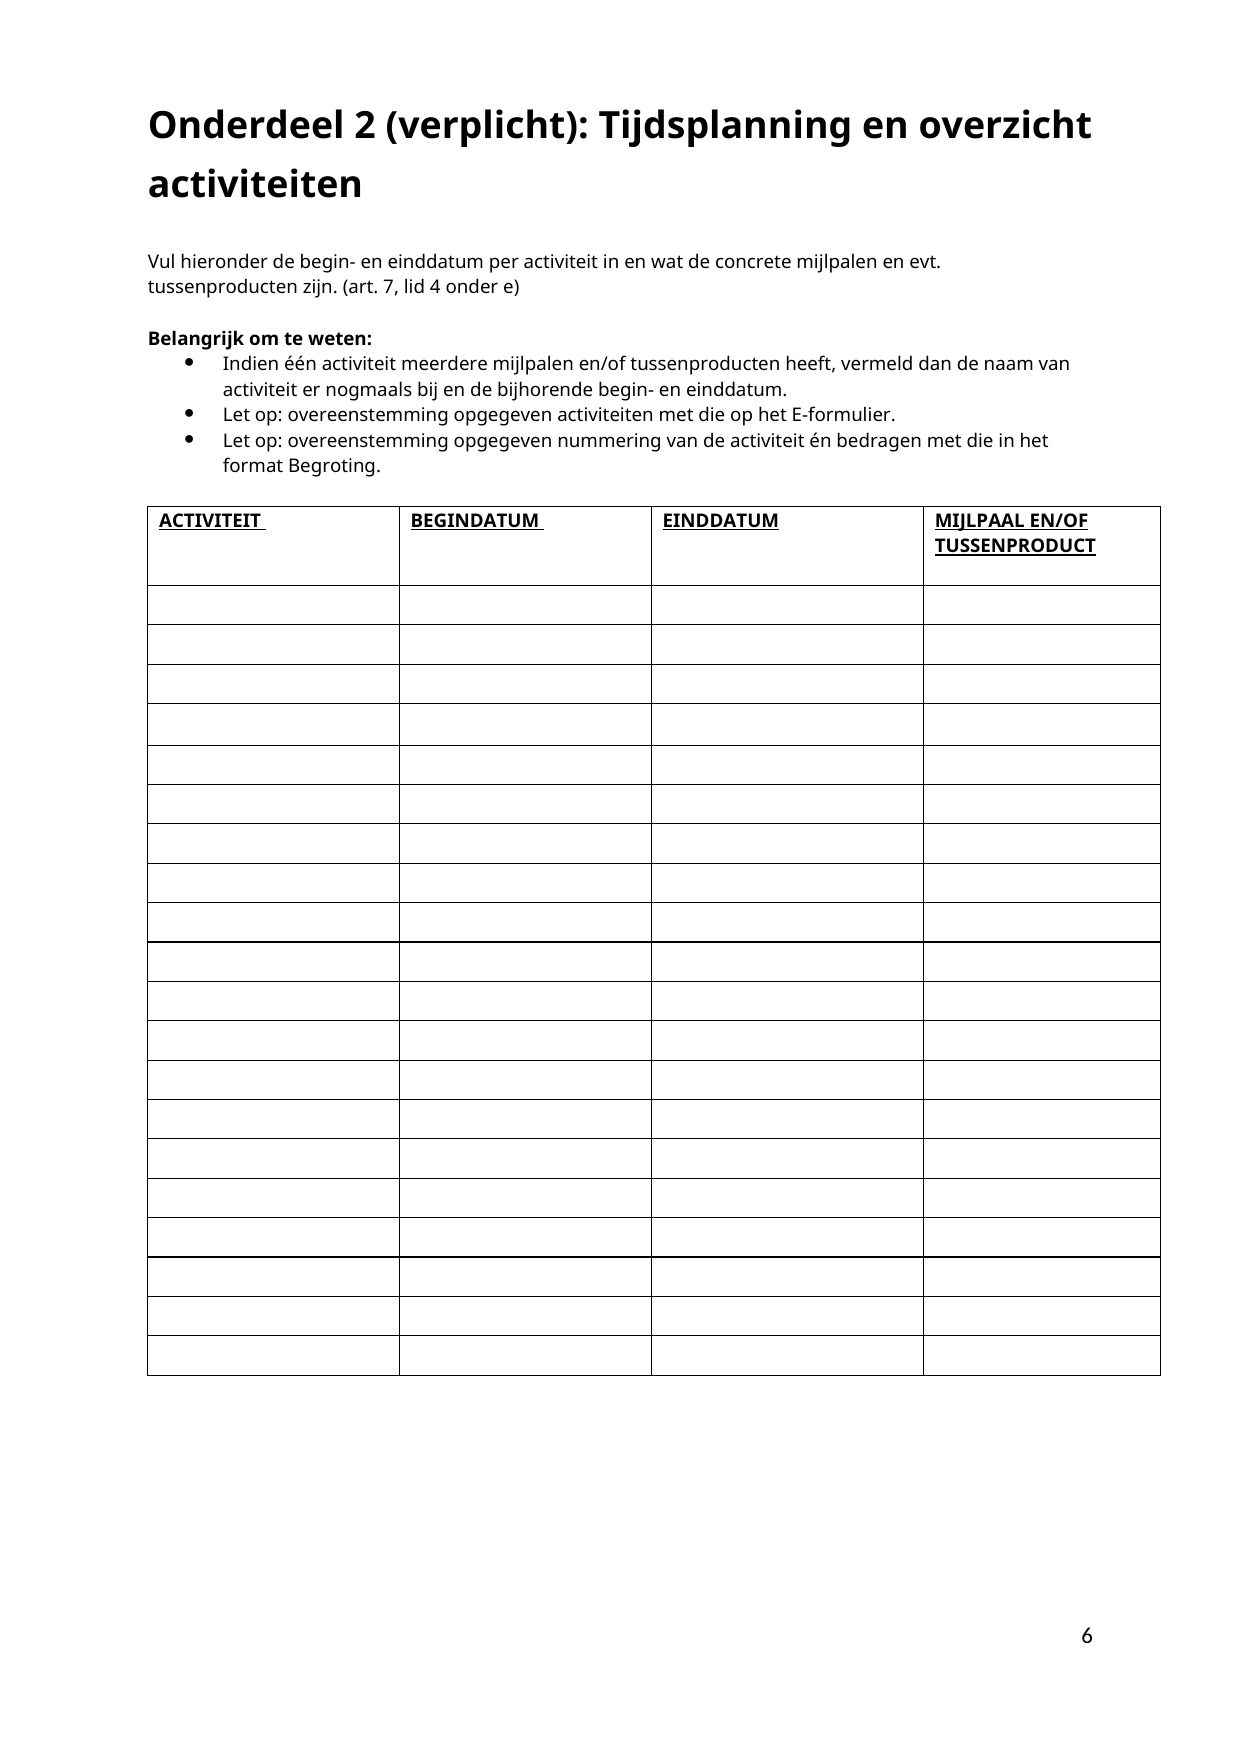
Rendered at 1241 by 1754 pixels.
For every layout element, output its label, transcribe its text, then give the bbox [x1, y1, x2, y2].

table_cell [924, 864, 1160, 902]
table_cell [148, 1100, 399, 1138]
table_cell [924, 982, 1160, 1020]
table_cell [924, 1218, 1160, 1256]
table_cell [400, 1258, 651, 1296]
table_header MIJLPAAL EN/OF TUSSENPRODUCT [924, 507, 1160, 585]
text Belangrijk om te weten: [148, 299, 1093, 350]
table_cell [400, 1061, 651, 1099]
table_cell [652, 586, 923, 624]
table_cell [924, 903, 1160, 941]
table_cell [652, 785, 923, 823]
table_cell [924, 1336, 1160, 1374]
table_cell [400, 1021, 651, 1059]
table_cell [400, 903, 651, 941]
table_cell [148, 1061, 399, 1099]
table_header ACTIVITEIT [148, 507, 399, 585]
table_cell [652, 1100, 923, 1138]
table_cell [400, 625, 651, 663]
list Indien één activiteit meerdere mijlpalen en/of tussenproducten heeft, vermeld dan de naam van activiteit er nogmaals bij en de bijhorende begin- en einddatum. [185, 350, 1093, 401]
table_cell [148, 625, 399, 663]
table_cell [400, 785, 651, 823]
table_cell [148, 824, 399, 863]
table_cell [148, 1218, 399, 1256]
table_cell [400, 586, 651, 624]
table_cell [924, 1061, 1160, 1099]
table_cell [148, 1179, 399, 1217]
table_cell [400, 982, 651, 1020]
table_cell [924, 1297, 1160, 1335]
table_cell [148, 982, 399, 1020]
table_cell [148, 1336, 399, 1374]
table_cell [652, 1061, 923, 1099]
table_cell [148, 785, 399, 823]
table_cell [924, 1139, 1160, 1178]
table_cell [924, 943, 1160, 981]
table_cell [400, 1179, 651, 1217]
table_cell [924, 746, 1160, 784]
table_cell [652, 1336, 923, 1374]
table_cell [400, 665, 651, 703]
table_cell [148, 665, 399, 703]
table_cell [148, 1258, 399, 1296]
table_cell [652, 943, 923, 981]
table_cell [400, 1218, 651, 1256]
table_cell [148, 903, 399, 941]
table_cell [148, 746, 399, 784]
table_cell [924, 704, 1160, 744]
table_cell [652, 824, 923, 863]
table_cell [652, 1021, 923, 1059]
table_cell [652, 625, 923, 663]
table_cell [652, 864, 923, 902]
table_cell [148, 704, 399, 744]
table_cell [924, 785, 1160, 823]
table_header EINDDATUM [652, 507, 923, 585]
table_cell [148, 1297, 399, 1335]
table_cell [148, 864, 399, 902]
table_cell [652, 903, 923, 941]
list Let op: overeenstemming opgegeven activiteiten met die op het E-formulier. [185, 401, 1093, 427]
table_cell [400, 746, 651, 784]
table_cell [652, 746, 923, 784]
subtitle Onderdeel 2 (verplicht): Tijdsplanning en overzicht activiteiten [148, 99, 1093, 208]
table_cell [148, 1139, 399, 1178]
table_cell [400, 824, 651, 863]
table_cell [652, 982, 923, 1020]
text Vul hieronder de begin- en einddatum per activiteit in en wat de concrete mijlpalen en evt. tussenproducten zijn. (art. 7, lid 4 onder e) [148, 248, 1093, 299]
table_cell [148, 586, 399, 624]
table_cell [924, 1100, 1160, 1138]
table_cell [924, 625, 1160, 663]
table_cell [924, 1179, 1160, 1217]
table_cell [652, 704, 923, 744]
table_cell [924, 1021, 1160, 1059]
table_cell [652, 1258, 923, 1296]
table_cell [400, 704, 651, 744]
table_cell [652, 665, 923, 703]
list Let op: overeenstemming opgegeven nummering van de activiteit én bedragen met die in het format Begroting. [185, 427, 1093, 506]
table_cell [148, 1021, 399, 1059]
table_cell [148, 943, 399, 981]
table_cell [652, 1139, 923, 1178]
table_cell [400, 943, 651, 981]
table_cell [400, 864, 651, 902]
table_cell [652, 1218, 923, 1256]
table_cell [924, 665, 1160, 703]
table_cell [400, 1100, 651, 1138]
table_cell [924, 1258, 1160, 1296]
table_header BEGINDATUM [400, 507, 651, 585]
table_cell [924, 586, 1160, 624]
table_cell [652, 1297, 923, 1335]
table_cell [652, 1179, 923, 1217]
table_cell [924, 824, 1160, 863]
table_cell [400, 1297, 651, 1335]
table_cell [400, 1139, 651, 1178]
table_cell [400, 1336, 651, 1374]
